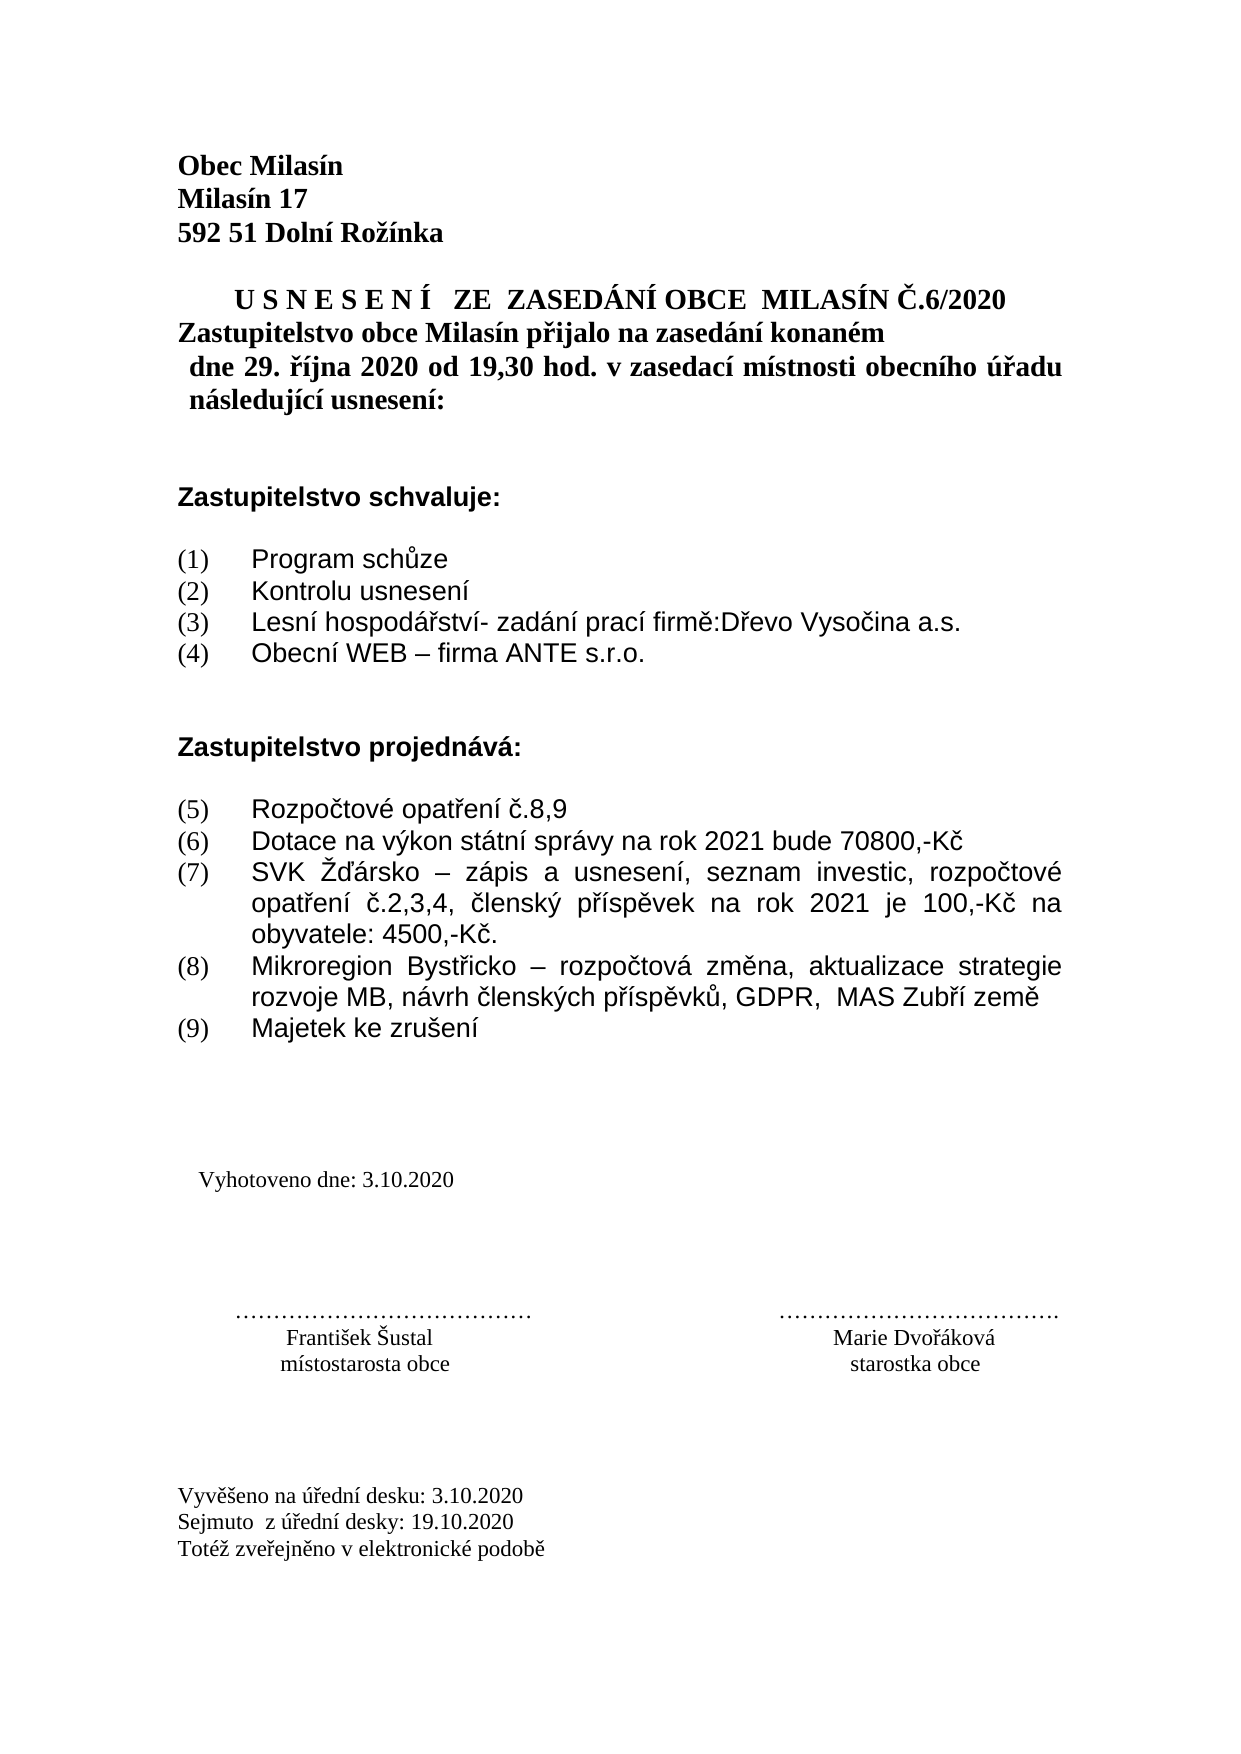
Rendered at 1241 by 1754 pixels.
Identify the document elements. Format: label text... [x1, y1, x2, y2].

text Totéž zveřejněno v elektronické podobě [177, 1535, 1063, 1561]
list SVK Žďársko – zápis a usnesení, seznam investic, rozpočtové opatření č.2,3,4, členský příspěvek na rok 2021 je 100,-Kč na obyvatele: 4500,-Kč. [177, 856, 1063, 949]
text Vyvěšeno na úřední desku: 3.10.2020 [177, 1482, 1063, 1508]
list Vyhotoveno dne: 3.10.2020 [177, 1166, 1063, 1192]
list Obecní WEB – firma ANTE s.r.o. [177, 637, 1063, 668]
text Obec Milasín [177, 148, 1063, 181]
text Zastupitelstvo obce Milasín přijalo na zasedání konaném [177, 315, 1063, 349]
text U s n e s e n Í ze zasedání obce milasín č.6/2020 [177, 282, 1063, 315]
text dne 29. října 2020 od 19,30 hod. v zasedací místnosti obecního úřadu následující usnesení: [189, 349, 1063, 416]
text 592 51 Dolní Rožínka [177, 215, 1063, 248]
list Lesní hospodářství- zadání prací firmě:Dřevo Vysočina a.s. [177, 606, 1063, 637]
list Program schůze [177, 543, 1063, 574]
list Kontrolu usnesení [177, 574, 1063, 606]
text František Šustal Marie Dvořáková [177, 1324, 1063, 1350]
list Majetek ke zrušení [177, 1012, 1063, 1043]
text Sejmuto z úřední desky: 19.10.2020 [177, 1508, 1063, 1535]
text Zastupitelstvo schvaluje: [177, 481, 1063, 512]
list Rozpočtové opatření č.8,9 [177, 793, 1063, 824]
text místostarosta obce starostka obce [177, 1350, 1063, 1377]
list Dotace na výkon státní správy na rok 2021 bude 70800,-Kč [177, 824, 1063, 856]
text Zastupitelstvo projednává: [177, 731, 1063, 762]
text Milasín 17 [177, 181, 1063, 215]
list Mikroregion Bystřicko – rozpočtová změna, aktualizace strategie rozvoje MB, návrh členských příspěvků, GDPR, MAS Zubří země [177, 949, 1063, 1012]
text ………………………………… ………………………………. [177, 1297, 1063, 1324]
